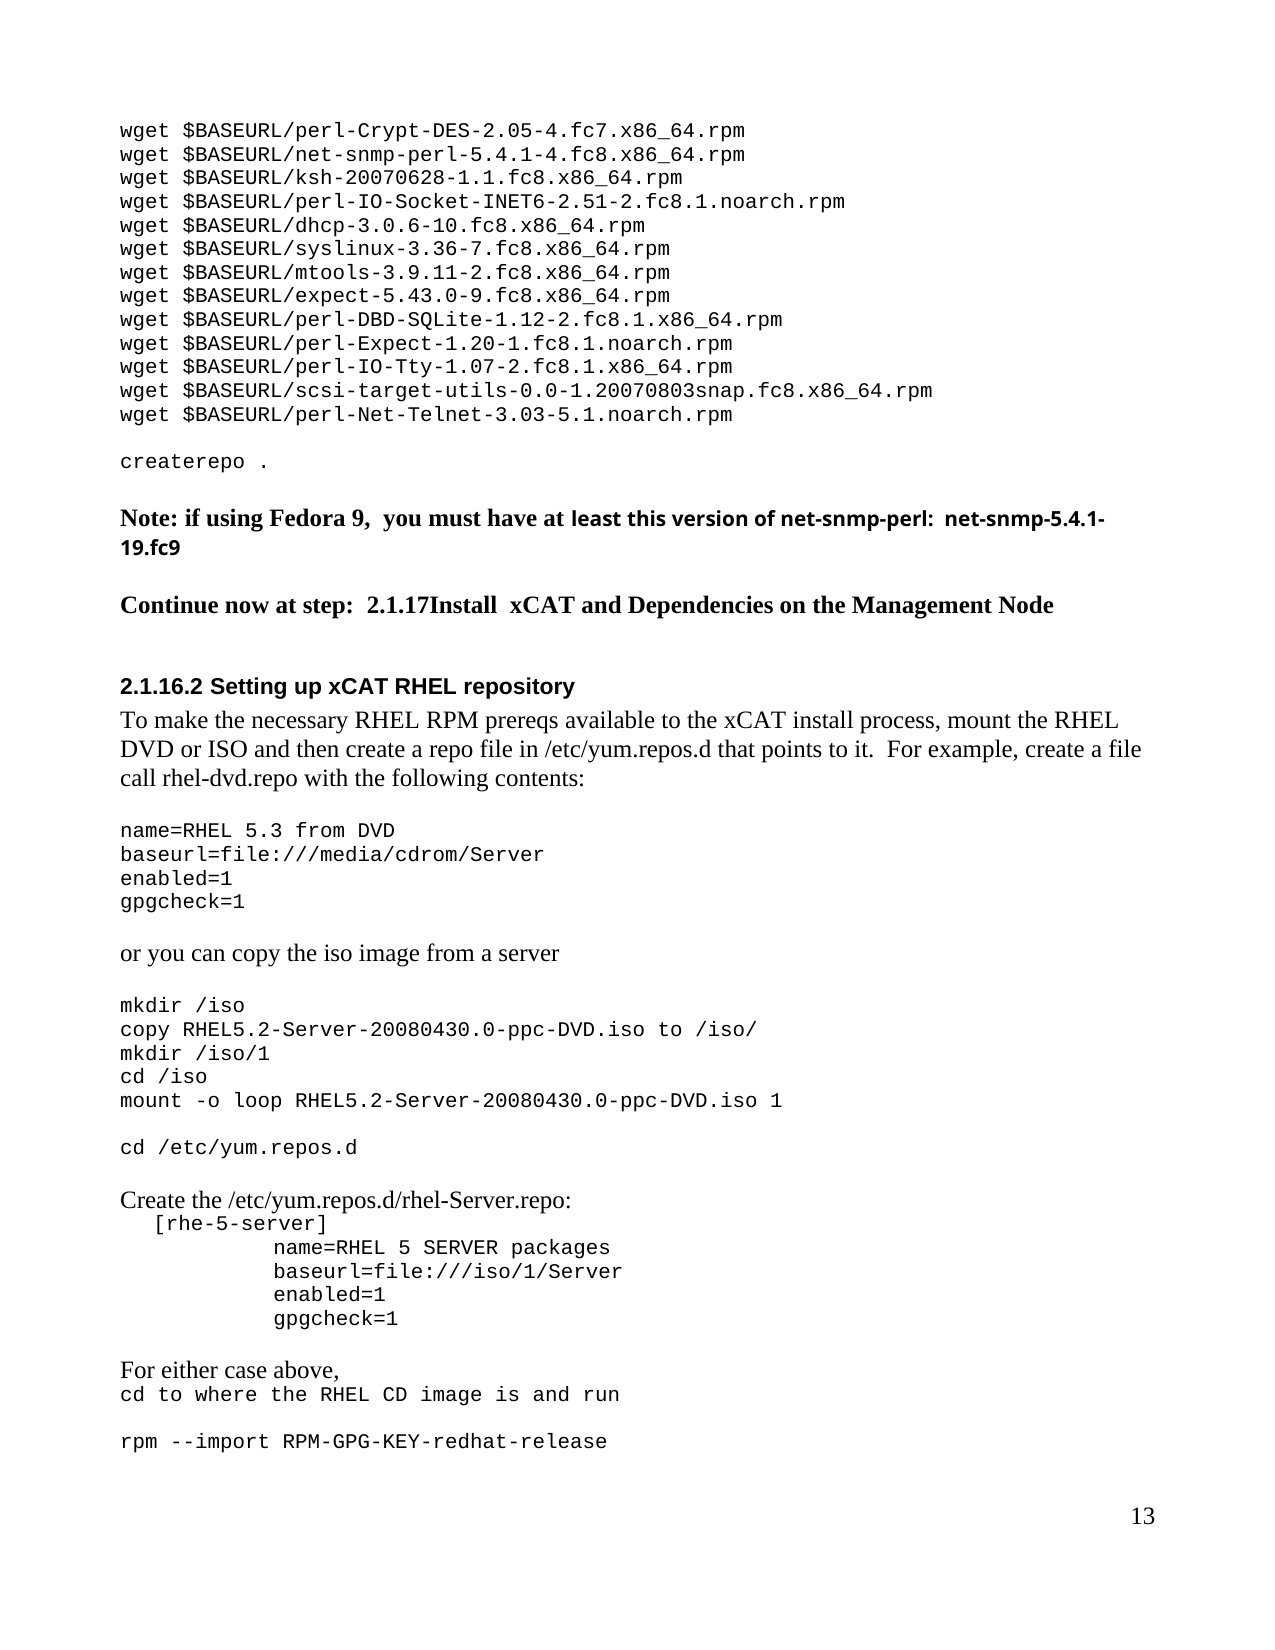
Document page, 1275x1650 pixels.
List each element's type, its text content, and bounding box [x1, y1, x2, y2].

text mount -o loop RHEL5.2-Server-20080430.0-ppc-DVD.iso 1 [120, 1090, 1155, 1114]
text Continue now at step: 2.1.17Install xCAT and Dependencies on the Management Node [120, 590, 1155, 619]
text wget $BASEURL/perl-DBD-SQLite-1.12-2.fc8.1.x86_64.rpm [120, 309, 1155, 333]
text To make the necessary RHEL RPM prereqs available to the xCAT install process, mount the RHEL DVD or ISO and then create a repo file in /etc/yum.repos.d that points to it. For example, create a file call rhel-dvd.repo with the following contents: [120, 705, 1155, 791]
text wget $BASEURL/net-snmp-perl-5.4.1-4.fc8.x86_64.rpm [120, 144, 1155, 167]
text cd /iso [120, 1066, 1155, 1090]
text name=RHEL 5 SERVER packages [120, 1237, 1155, 1261]
subtitle Setting up xCAT RHEL repository [120, 673, 1155, 699]
text mkdir /iso/1 [120, 1043, 1155, 1066]
text For either case above, [120, 1355, 1155, 1384]
text gpgcheck=1 [120, 891, 1155, 915]
text wget $BASEURL/mtools-3.9.11-2.fc8.x86_64.rpm [120, 262, 1155, 286]
text [rhe-5-server] [120, 1213, 1155, 1237]
text wget $BASEURL/perl-Net-Telnet-3.03-5.1.noarch.rpm [120, 404, 1155, 427]
text wget $BASEURL/expect-5.43.0-9.fc8.x86_64.rpm [120, 286, 1155, 309]
text wget $BASEURL/perl-Expect-1.20-1.fc8.1.noarch.rpm [120, 333, 1155, 356]
text or you can copy the iso image from a server [120, 938, 1155, 967]
text name=RHEL 5.3 from DVD [120, 820, 1155, 844]
text enabled=1 [120, 867, 1155, 891]
text wget $BASEURL/perl-Crypt-DES-2.05-4.fc7.x86_64.rpm [120, 120, 1155, 144]
text wget $BASEURL/ksh-20070628-1.1.fc8.x86_64.rpm [120, 167, 1155, 191]
text wget $BASEURL/perl-IO-Tty-1.07-2.fc8.1.x86_64.rpm [120, 356, 1155, 380]
text wget $BASEURL/scsi-target-utils-0.0-1.20070803snap.fc8.x86_64.rpm [120, 380, 1155, 404]
text cd /etc/yum.repos.d [120, 1137, 1155, 1161]
text baseurl=file:///iso/1/Server [120, 1261, 1155, 1284]
text wget $BASEURL/dhcp-3.0.6-10.fc8.x86_64.rpm [120, 214, 1155, 238]
text wget $BASEURL/perl-IO-Socket-INET6-2.51-2.fc8.1.noarch.rpm [120, 191, 1155, 214]
text baseurl=file:///media/cdrom/Server [120, 844, 1155, 867]
text Create the /etc/yum.repos.d/rhel-Server.repo: [120, 1185, 1155, 1213]
text rpm --import RPM-GPG-KEY-redhat-release [120, 1431, 1155, 1455]
text createrepo . [120, 451, 1155, 475]
text copy RHEL5.2-Server-20080430.0-ppc-DVD.iso to /iso/ [120, 1019, 1155, 1043]
text enabled=1 [120, 1284, 1155, 1308]
text wget $BASEURL/syslinux-3.36-7.fc8.x86_64.rpm [120, 238, 1155, 262]
text gpgcheck=1 [120, 1308, 1155, 1332]
text Note: if using Fedora 9, you must have at least this version of net-snmp-perl: net-snmp-5.4.1-19.fc9 [120, 503, 1155, 561]
text mkdir /iso [120, 996, 1155, 1019]
text cd to where the RHEL CD image is and run [120, 1384, 1155, 1408]
